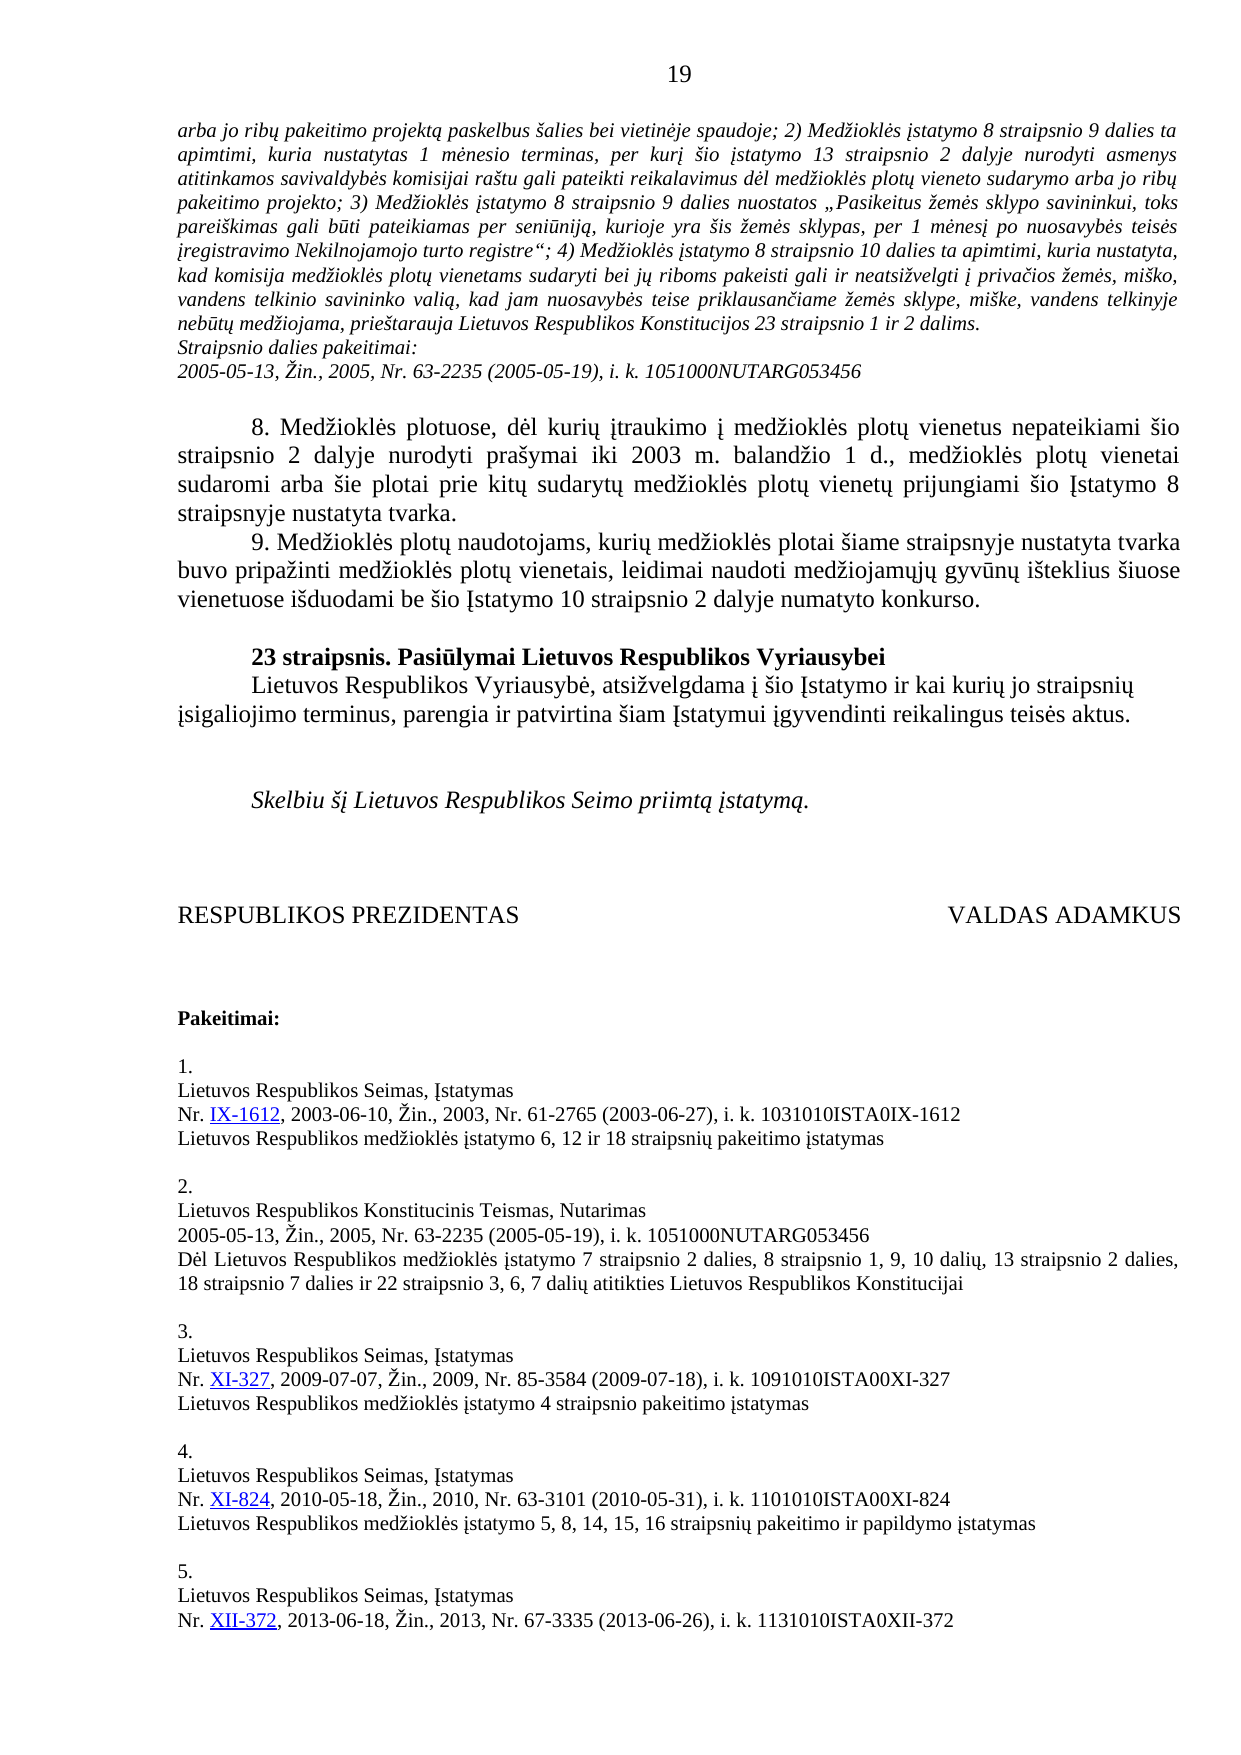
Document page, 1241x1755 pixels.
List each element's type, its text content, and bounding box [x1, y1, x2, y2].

text Lietuvos Respublikos Seimas, Įstatymas [177, 1583, 1181, 1607]
text 8. Medžioklės plotuose, dėl kurių įtraukimo į medžioklės plotų vienetus nepateikiami šio straipsnio 2 dalyje nurodyti prašymai iki 2003 m. balandžio 1 d., medžioklės plotų vienetai sudaromi arba šie plotai prie kitų sudarytų medžioklės plotų vienetų prijungiami šio Įstatymo 8 straipsnyje nustatyta tvarka. [177, 412, 1181, 527]
text Dėl Lietuvos Respublikos medžioklės įstatymo 7 straipsnio 2 dalies, 8 straipsnio 1, 9, 10 dalių, 13 straipsnio 2 dalies, 18 straipsnio 7 dalies ir 22 straipsnio 3, 6, 7 dalių atitikties Lietuvos Respublikos Konstitucijai [177, 1247, 1181, 1295]
text Straipsnio dalies pakeitimai: [177, 335, 1181, 359]
text 3. [177, 1319, 1181, 1343]
text arba jo ribų pakeitimo projektą paskelbus šalies bei vietinėje spaudoje; 2) Medžioklės įstatymo 8 straipsnio 9 dalies ta apimtimi, kuria nustatytas 1 mėnesio terminas, per kurį šio įstatymo 13 straipsnio 2 dalyje nurodyti asmenys atitinkamos savivaldybės komisijai raštu gali pateikti reikalavimus dėl medžioklės plotų vieneto sudarymo arba jo ribų pakeitimo projekto; 3) Medžioklės įstatymo 8 straipsnio 9 dalies nuostatos „Pasikeitus žemės sklypo savininkui, toks pareiškimas gali būti pateikiamas per seniūniją, kurioje yra šis žemės sklypas, per 1 mėnesį po nuosavybės teisės įregistravimo Nekilnojamojo turto registre“; 4) Medžioklės įstatymo 8 straipsnio 10 dalies ta apimtimi, kuria nustatyta, kad komisija medžioklės plotų vienetams sudaryti bei jų riboms pakeisti gali ir neatsižvelgti į privačios žemės, miško, vandens telkinio savininko valią, kad jam nuosavybės teise priklausančiame žemės sklype, miške, vandens telkinyje nebūtų medžiojama, prieštarauja Lietuvos Respublikos Konstitucijos 23 straipsnio 1 ir 2 dalims. [177, 118, 1181, 335]
text 5. [177, 1559, 1181, 1583]
text Nr. XII-372, 2013-06-18, Žin., 2013, Nr. 67-3335 (2013-06-26), i. k. 1131010ISTA0XII-372 [177, 1607, 1181, 1632]
text 4. [177, 1439, 1181, 1463]
text Lietuvos Respublikos Konstitucinis Teismas, Nutarimas [177, 1198, 1181, 1222]
text Nr. XI-824, 2010-05-18, Žin., 2010, Nr. 63-3101 (2010-05-31), i. k. 1101010ISTA00XI-824 [177, 1487, 1181, 1511]
text 2. [177, 1174, 1181, 1198]
text Nr. XI-327, 2009-07-07, Žin., 2009, Nr. 85-3584 (2009-07-18), i. k. 1091010ISTA00XI-327 [177, 1367, 1181, 1391]
text Lietuvos Respublikos Seimas, Įstatymas [177, 1463, 1181, 1487]
text Lietuvos Respublikos Vyriausybė, atsižvelgdama į šio Įstatymo ir kai kurių jo straipsnių įsigaliojimo terminus, parengia ir patvirtina šiam Įstatymui įgyvendinti reikalingus teisės aktus. [177, 670, 1181, 728]
text 2005-05-13, Žin., 2005, Nr. 63-2235 (2005-05-19), i. k. 1051000NUTARG053456 [177, 1222, 1181, 1247]
text Pakeitimai: [177, 1006, 1181, 1030]
text 2005-05-13, Žin., 2005, Nr. 63-2235 (2005-05-19), i. k. 1051000NUTARG053456 [177, 359, 1181, 383]
text Lietuvos Respublikos medžioklės įstatymo 5, 8, 14, 15, 16 straipsnių pakeitimo ir papildymo įstatymas [177, 1511, 1181, 1535]
text 23 straipsnis. Pasiūlymai Lietuvos Respublikos Vyriausybei [177, 642, 1181, 670]
text Lietuvos Respublikos Seimas, Įstatymas [177, 1343, 1181, 1367]
text RESPUBLIKOS PREZIDENTAS VALDAS ADAMKUS [177, 900, 1181, 929]
text Lietuvos Respublikos medžioklės įstatymo 4 straipsnio pakeitimo įstatymas [177, 1391, 1181, 1415]
text Skelbiu šį Lietuvos Respublikos Seimo priimtą įstatymą. [177, 785, 1181, 814]
text 1. [177, 1054, 1181, 1078]
text Nr. IX-1612, 2003-06-10, Žin., 2003, Nr. 61-2765 (2003-06-27), i. k. 1031010ISTA0IX-1612 [177, 1102, 1181, 1126]
text Lietuvos Respublikos Seimas, Įstatymas [177, 1078, 1181, 1102]
text 9. Medžioklės plotų naudotojams, kurių medžioklės plotai šiame straipsnyje nustatyta tvarka buvo pripažinti medžioklės plotų vienetais, leidimai naudoti medžiojamųjų gyvūnų išteklius šiuose vienetuose išduodami be šio Įstatymo 10 straipsnio 2 dalyje numatyto konkurso. [177, 527, 1181, 613]
text Lietuvos Respublikos medžioklės įstatymo 6, 12 ir 18 straipsnių pakeitimo įstatymas [177, 1126, 1181, 1150]
